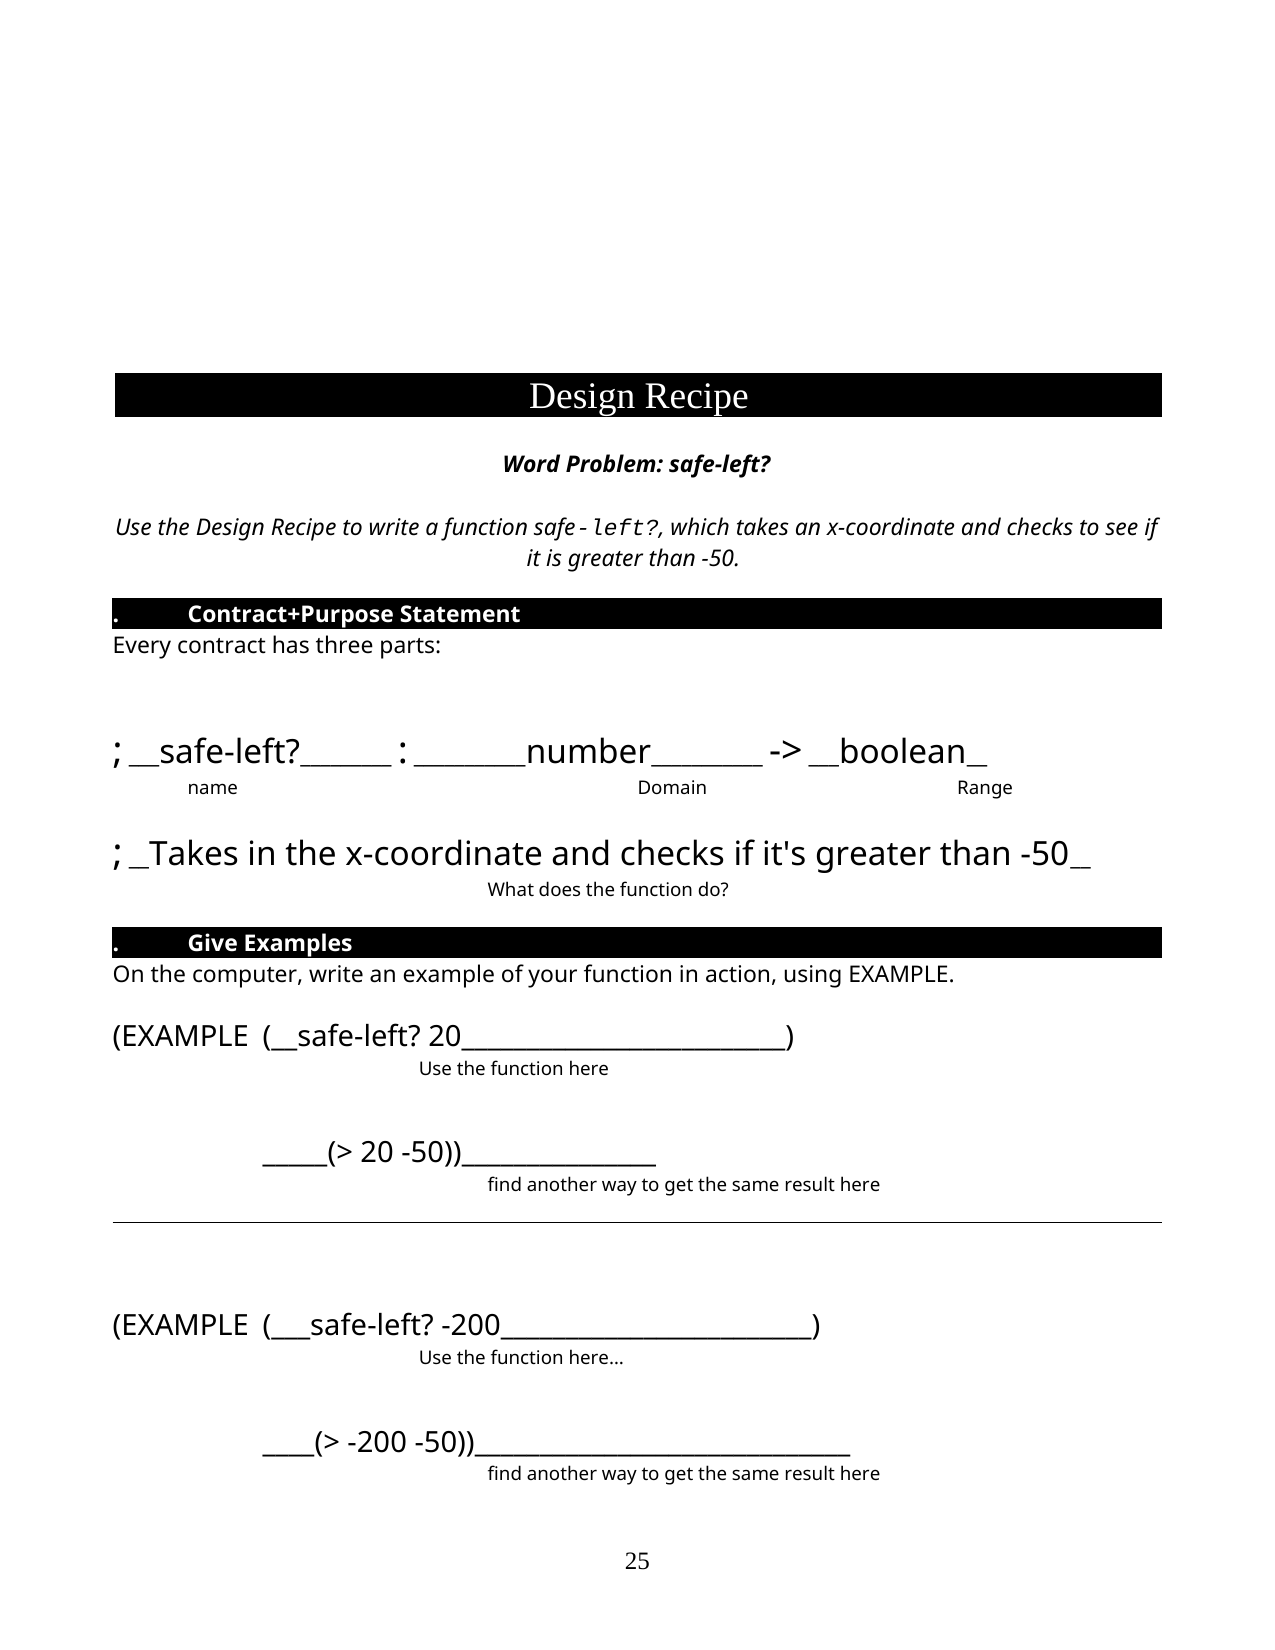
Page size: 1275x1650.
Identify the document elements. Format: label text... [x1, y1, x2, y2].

text (EXAMPLE (___safe-left? -200________________________) [112, 1304, 1162, 1344]
text Word Problem: safe-left? [112, 448, 1162, 479]
text What does the function do? [112, 876, 1162, 902]
text Use the function here [337, 1055, 1162, 1080]
text (EXAMPLE (__safe-left? 20_________________________) [112, 1015, 1162, 1055]
text On the computer, write an example of your function in action, using EXAMPLE. [112, 958, 1162, 989]
subtitle Design Recipe [115, 373, 1162, 417]
text ; ___safe-left?_________ : ___________number___________ -> ___boolean__ [112, 723, 1162, 774]
text ____(> -200 -50))_____________________________ [187, 1421, 1162, 1461]
text _____(> 20 -50))_______________ [187, 1131, 1162, 1171]
text find another way to get the same result here [487, 1461, 1162, 1486]
text ; __Takes in the x-coordinate and checks if it's greater than -50__ [112, 825, 1162, 876]
text find another way to get the same result here [487, 1171, 1162, 1197]
subtitle Give Examples [112, 927, 1162, 958]
text name Domain Range [112, 774, 1162, 799]
text Use the Design Recipe to write a function safe-left?, which takes an x-coordinate and checks to see if it is greater than -50. [112, 510, 1162, 573]
text Every contract has three parts: [112, 629, 1162, 661]
text Use the function here… [337, 1344, 1162, 1370]
subtitle Contract+Purpose Statement [112, 598, 1162, 629]
